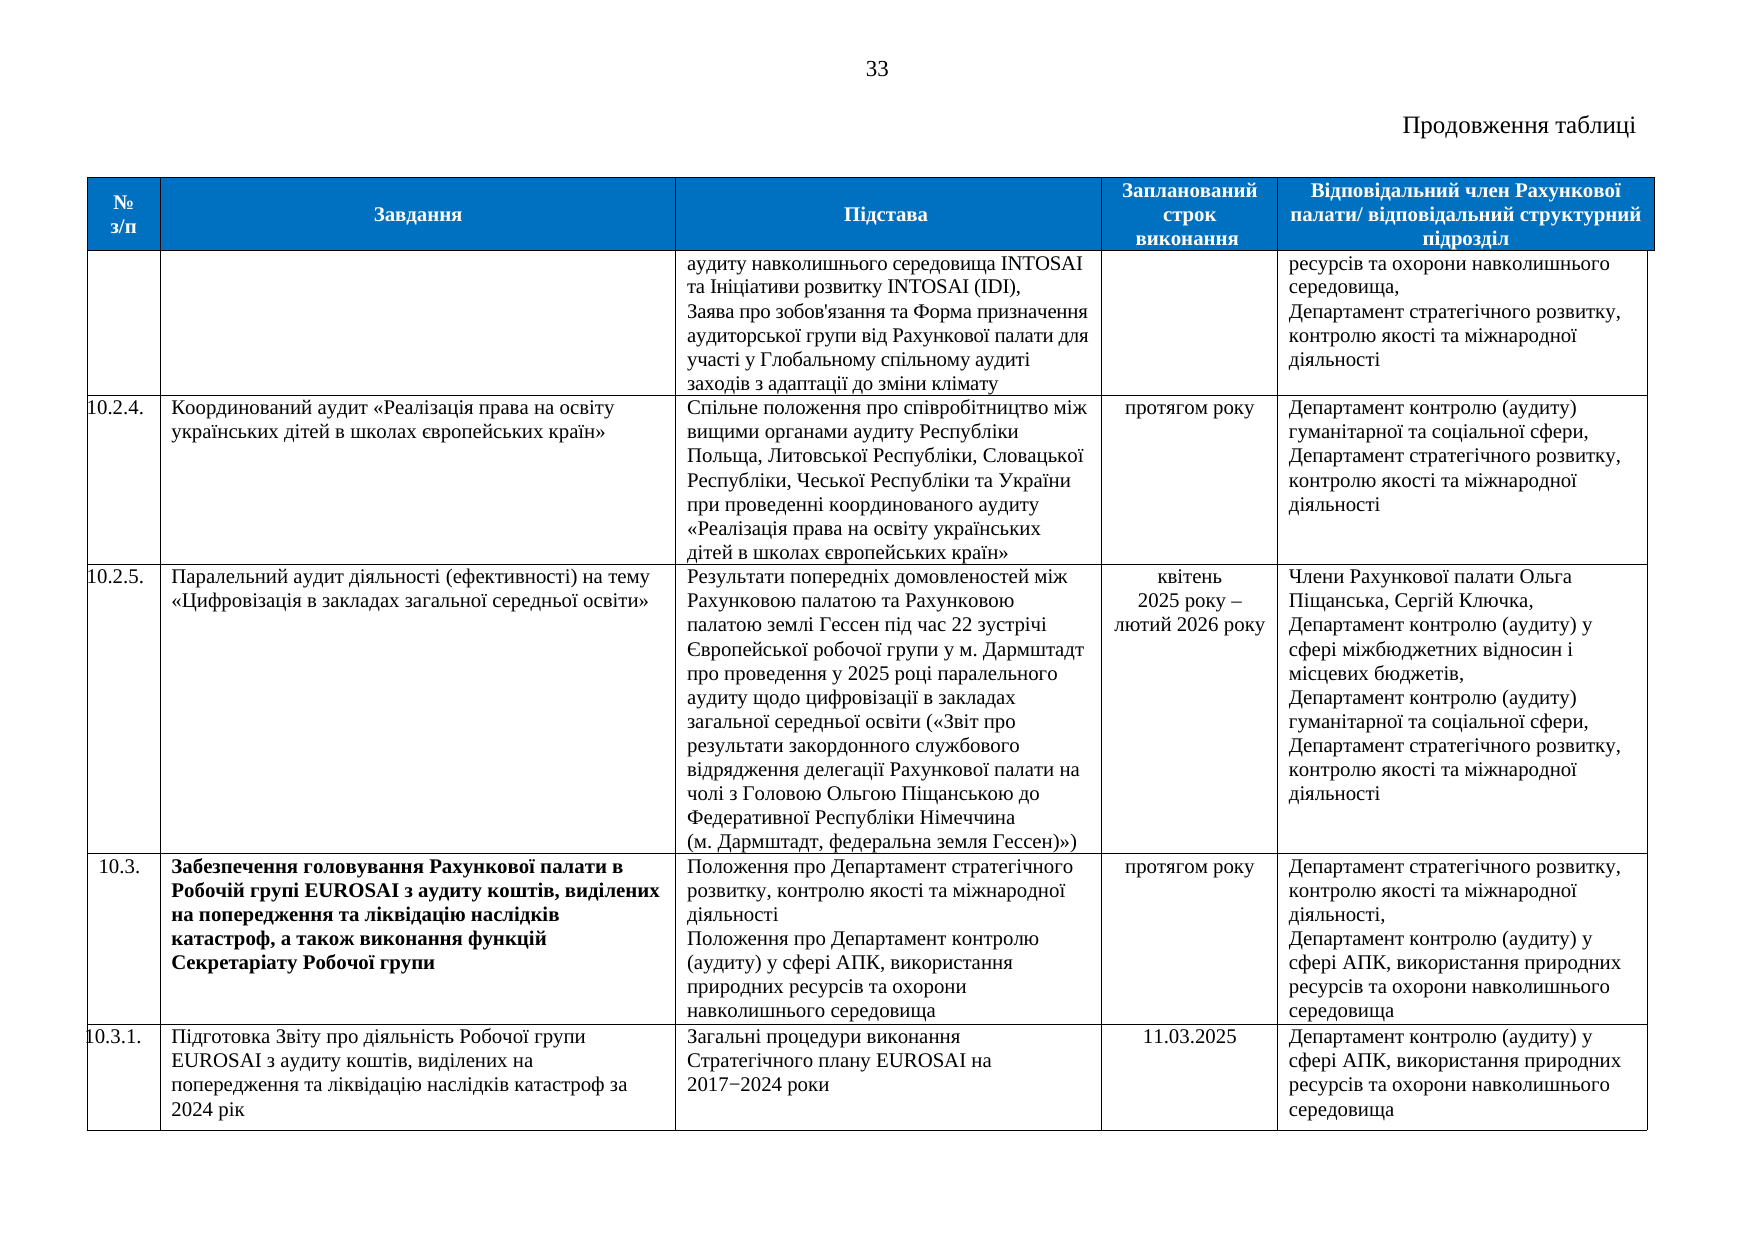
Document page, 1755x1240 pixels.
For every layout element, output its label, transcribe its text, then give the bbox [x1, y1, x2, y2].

table_header Відповідальний член Рахункової палати/ відповідальний структурний підрозділ [1278, 178, 1654, 250]
table_header Запланований строк виконання [1102, 178, 1277, 250]
table_cell Забезпечення головування Рахункової палати в Робочій групі EUROSAI з аудиту коштів, виділених на попередження та ліквідацію наслідків катастроф, а також виконання функцій Секретаріату Робочої групи [161, 854, 675, 1024]
table_cell аудиту навколишнього середовища INTOSAI та Ініціативи розвитку INTOSAI (IDI), Заява про зобов'язання та Форма призначення аудиторської групи від Рахункової палати для участі у Глобальному спільному аудиті заходів з адаптації до зміни клімату [676, 251, 1101, 395]
table_cell Положення про Департамент стратегічного розвитку, контролю якості та міжнародної діяльності Положення про Департамент контролю (аудиту) у сфері АПК, використання природних ресурсів та охорони навколишнього середовища [676, 854, 1101, 1024]
table_cell Спільне положення про співробітництво між вищими органами аудиту Республіки Польща, Литовської Республіки, Словацької Республіки, Чеської Республіки та України при проведенні координованого аудиту «Реалізація права на освіту українських дітей в школах європейських країн» [676, 396, 1101, 564]
table_header Підстава [676, 178, 1101, 250]
table_cell Результати попередніх домовленостей між Рахунковою палатою та Рахунковою палатою землі Гессен під час 22 зустрічі Європейської робочої групи у м. Дармштадт про проведення у 2025 році паралельного аудиту щодо цифровізації в закладах загальної середньої освіти («Звіт про результати закордонного службового відрядження делегації Рахункової палати на чолі з Головою Ольгою Піщанською до Федеративної Республіки Німеччина (м. Дармштадт, федеральна земля Гессен)») [676, 565, 1101, 853]
table_cell Підготовка Звіту про діяльність Робочої групи EUROSAI з аудиту коштів, виділених на попередження та ліквідацію наслідків катастроф за 2024 рік [161, 1025, 675, 1129]
table_cell [1648, 853, 1654, 1024]
table_cell [161, 251, 675, 395]
table_header № з/п [88, 178, 160, 250]
table_cell [1648, 564, 1654, 853]
table_cell ресурсів та охорони навколишнього середовища, Департамент стратегічного розвитку, контролю якості та міжнародної діяльності [1278, 251, 1647, 395]
table_cell [1648, 395, 1654, 564]
table_cell протягом року [1102, 854, 1277, 1024]
table_cell Департамент контролю (аудиту) у сфері АПК, використання природних ресурсів та охорони навколишнього середовища [1278, 1025, 1647, 1129]
table_cell Департамент контролю (аудиту) гуманітарної та соціальної сфери, Департамент стратегічного розвитку, контролю якості та міжнародної діяльності [1278, 396, 1647, 564]
table_cell Департамент стратегічного розвитку, контролю якості та міжнародної діяльності, Департамент контролю (аудиту) у сфері АПК, використання природних ресурсів та охорони навколишнього середовища [1278, 854, 1647, 1024]
table_cell 10.2.4. [88, 396, 160, 564]
table_cell протягом року [1102, 396, 1277, 564]
table_cell квітень 2025 року – лютий 2026 року [1102, 565, 1277, 853]
table_header Завдання [161, 178, 675, 250]
table_cell Загальні процедури виконання Стратегічного плану EUROSAI на 2017−2024 роки [676, 1025, 1101, 1129]
table_cell 10.3.1. [88, 1025, 160, 1129]
table_cell Паралельний аудит діяльності (ефективності) на тему «Цифровізація в закладах загальної середньої освіти» [161, 565, 675, 853]
table_cell [88, 251, 160, 395]
table_cell [88, 854, 160, 1024]
table_cell [1648, 1024, 1654, 1129]
table_cell Координований аудит «Реалізація права на освіту українських дітей в школах європейських країн» [161, 396, 675, 564]
table_cell 11.03.2025 [1102, 1025, 1277, 1129]
table_cell 10.2.5. [88, 565, 160, 853]
table_cell [1102, 251, 1277, 395]
table_cell [1648, 251, 1654, 395]
table_cell Члени Рахункової палати Ольга Піщанська, Сергій Ключка, Департамент контролю (аудиту) у сфері міжбюджетних відносин і місцевих бюджетів, Департамент контролю (аудиту) гуманітарної та соціальної сфери, Департамент стратегічного розвитку, контролю якості та міжнародної діяльності [1278, 565, 1647, 853]
